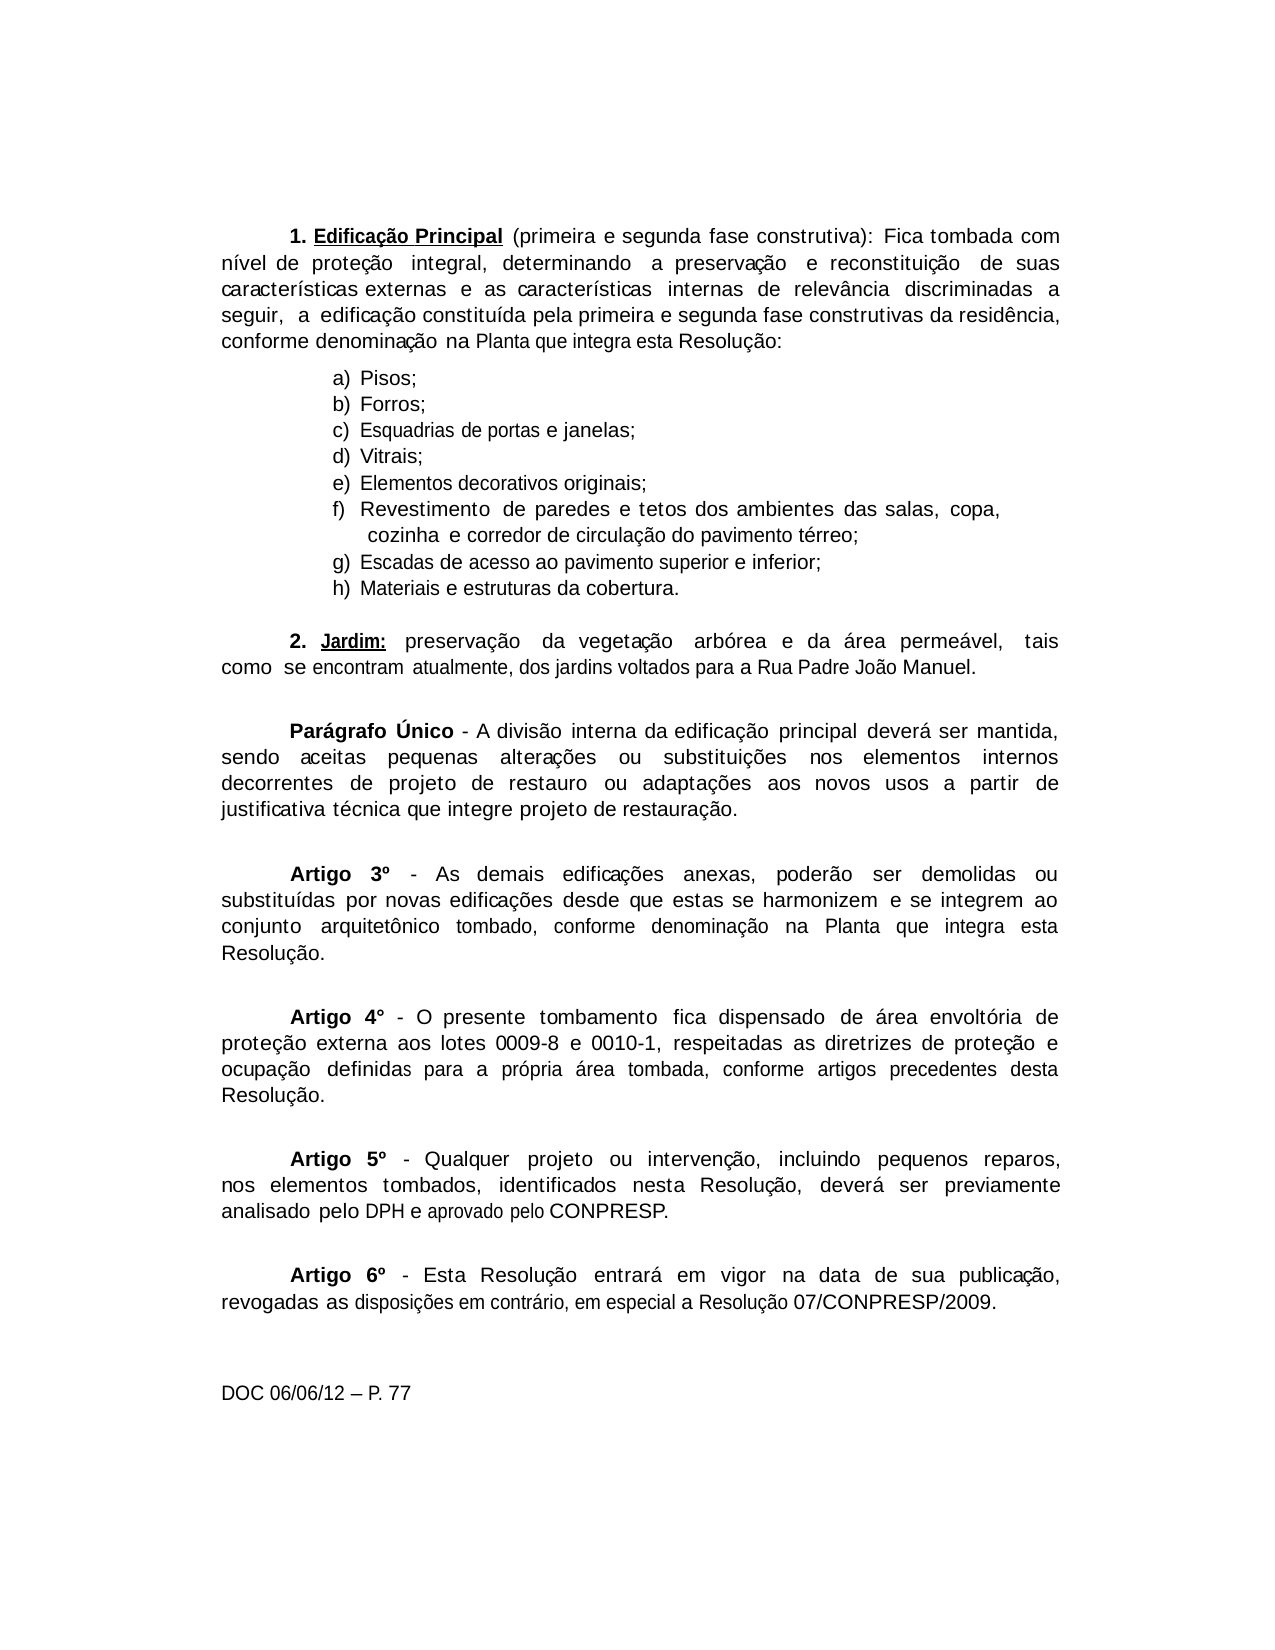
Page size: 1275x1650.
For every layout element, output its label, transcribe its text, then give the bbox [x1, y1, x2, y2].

text c) Esquadrias de portas e janelas; [332, 418, 1096, 442]
text Parágrafo Único - A divisão interna da edificação principal deverá ser mantida, sendo aceitas pequenas alterações ou substituições nos elementos internos decorrentes de projeto de restauro ou adaptações aos novos usos a partir de justificativa técnica que integre projeto de restauração. [221, 719, 1059, 821]
text Artigo 5º - Qualquer projeto ou intervenção, incluindo pequenos reparos, nos elementos tombados, identificados nesta Resolução, deverá ser previamente analisado pelo DPH e aprovado pelo CONPRESP. [221, 1147, 1061, 1223]
text e) Elementos decorativos originais; [332, 471, 1096, 494]
text 2. Jardim: preservação da vegetação arbórea e da área permeável, tais como se encontram atualmente, dos jardins voltados para a Rua Padre João Manuel. [221, 628, 1059, 679]
text g) Escadas de acesso ao pavimento superior e inferior; [332, 549, 1096, 573]
text f) Revestimento de paredes e tetos dos ambientes das salas, copa, cozinha e corredor de circulação do pavimento térreo; [332, 497, 1059, 547]
text 1. Edificação Principal (primeira e segunda fase construtiva): Fica tombada com nível de proteção integral, determinando a preservação e reconstituição de suas características externas e as características internas de relevância discriminadas a seguir, a edificação constituída pela primeira e segunda fase construtivas da residência, conforme denominação na Planta que integra esta Resolução: [221, 224, 1061, 352]
text a) Pisos; [332, 365, 1096, 389]
text d) Vitrais; [332, 444, 1096, 468]
text h) Materiais e estruturas da cobertura. [332, 576, 1096, 600]
text Artigo 4° - O presente tombamento fica dispensado de área envoltória de proteção externa aos lotes 0009-8 e 0010-1, respeitadas as diretrizes de proteção e ocupação definidas para a própria área tombada, conforme artigos precedentes desta Resolução. [221, 1005, 1059, 1107]
text Artigo 3º - As demais edificações anexas, poderão ser demolidas ou substituídas por novas edificações desde que estas se harmonizem e se integrem ao conjunto arquitetônico tombado, conforme denominação na Planta que integra esta Resolução. [221, 861, 1058, 964]
text DOC 06/06/12 – P. 77 [221, 1381, 1096, 1404]
text b) Forros; [332, 392, 1096, 416]
text Artigo 6º - Esta Resolução entrará em vigor na data de sua publicação, revogadas as disposições em contrário, em especial a Resolução 07/CONPRESP/2009. [221, 1263, 1061, 1314]
